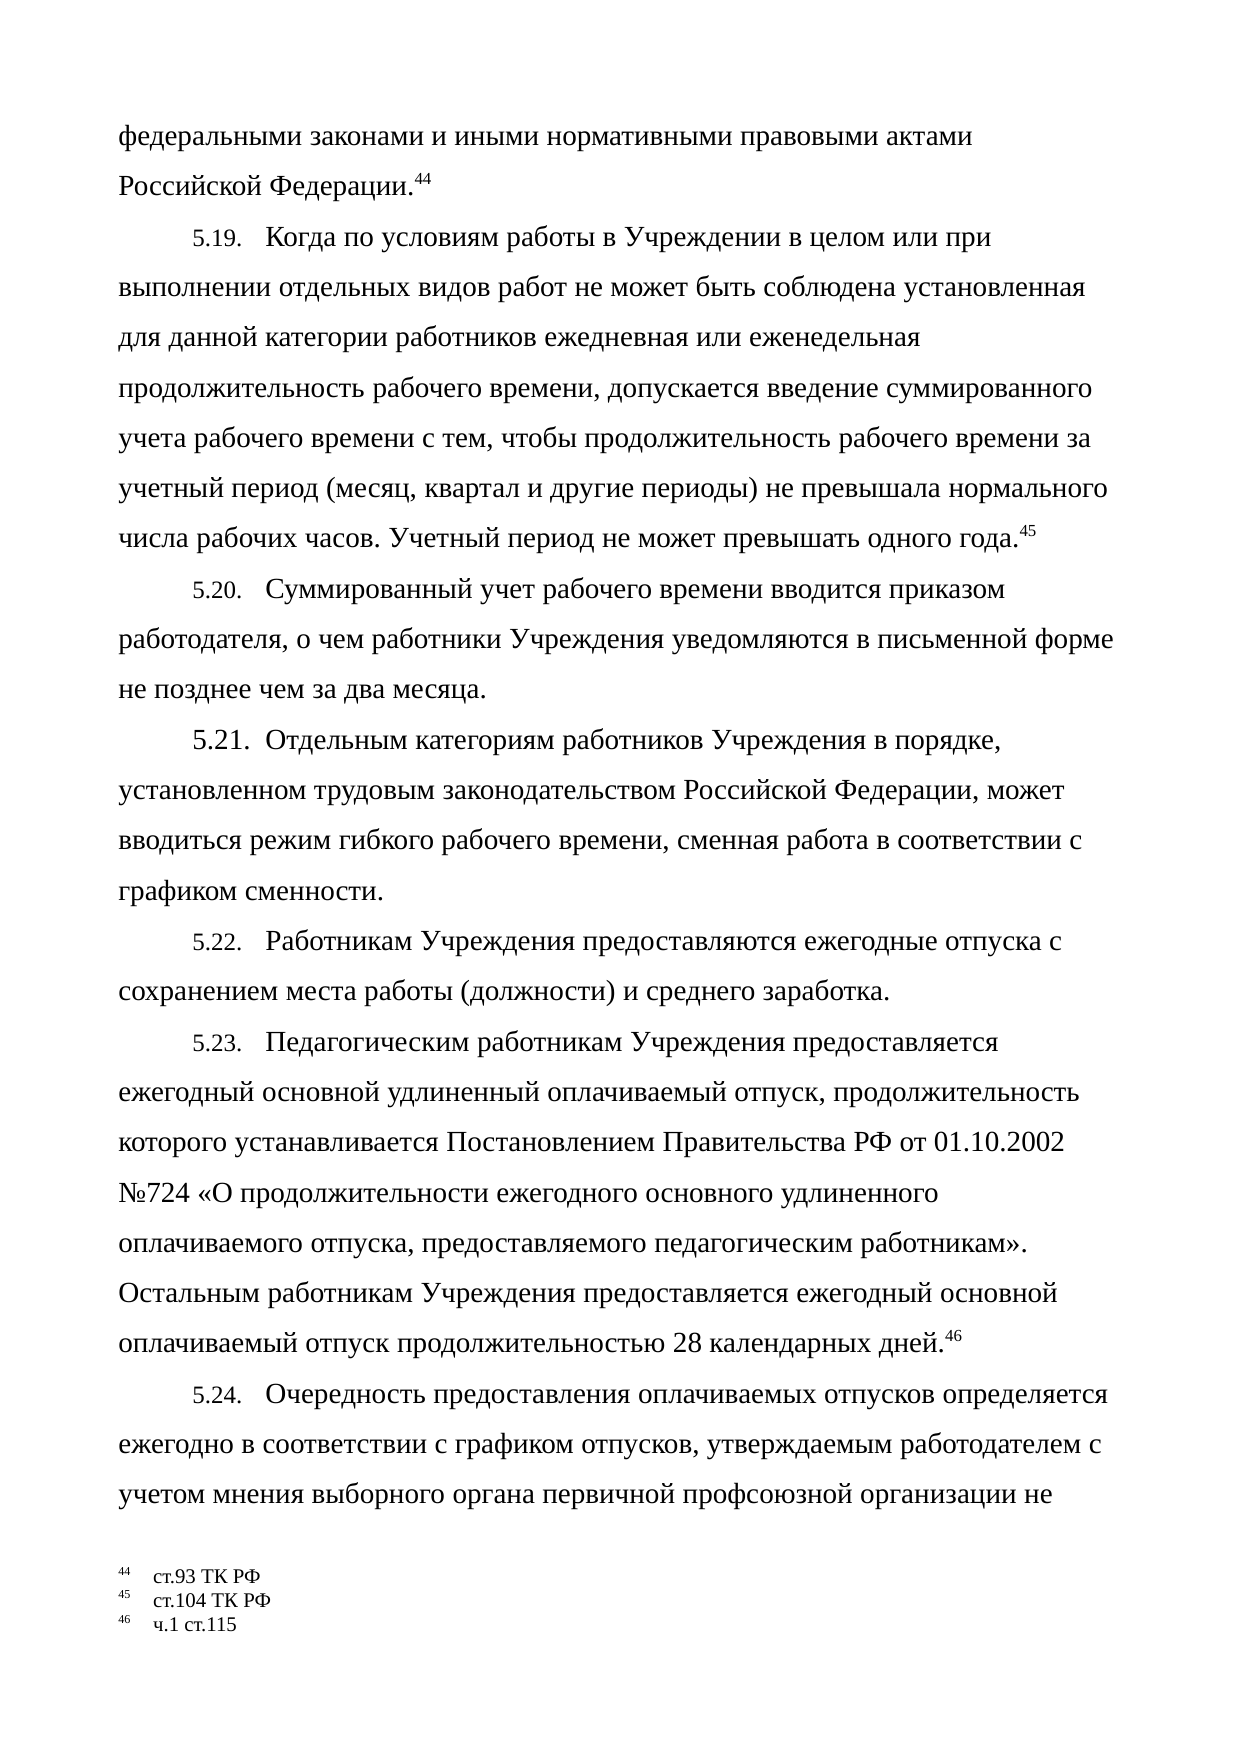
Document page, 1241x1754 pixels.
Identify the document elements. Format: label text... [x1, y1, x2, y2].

list Работникам Учреждения предоставляются ежегодные отпуска с сохранением места работы (должности) и среднего заработка. [118, 923, 1122, 1007]
list Педагогическим работникам Учреждения предоставляется ежегодный основной удлиненный оплачиваемый отпуск, продолжительность которого устанавливается Постановлением Правительства РФ от 01.10.2002 №724 «О продолжительности ежегодного основного удлиненного оплачиваемого отпуска, предоставляемого педагогическим работникам». Остальным работникам Учреждения предоставляется ежегодный основной оплачиваемый отпуск продолжительностью 28 календарных дней. [118, 1024, 1122, 1359]
list Отдельным категориям работников Учреждения в порядке, установленном трудовым законодательством Российской Федерации, может вводиться режим гибкого рабочего времени, сменная работа в соответствии с графиком сменности. [118, 722, 1122, 906]
list ст.104 ТК РФ [118, 1588, 1122, 1612]
list Очередность предоставления оплачиваемых отпусков определяется ежегодно в соответствии с графиком отпусков, утверждаемым работодателем с учетом мнения выборного органа первичной профсоюзной организации не [118, 1376, 1122, 1510]
list Суммированный учет рабочего времени вводится приказом работодателя, о чем работники Учреждения уведомляются в письменной форме не позднее чем за два месяца. [118, 571, 1122, 705]
list ч.1 ст.115 [118, 1612, 1122, 1636]
list Когда по условиям работы в Учреждении в целом или при выполнении отдельных видов работ не может быть соблюдена установленная для данной категории работников ежедневная или еженедельная продолжительность рабочего времени, допускается введение суммированного учета рабочего времени с тем, чтобы продолжительность рабочего времени за учетный период (месяц, квартал и другие периоды) не превышала нормального числа рабочих часов. Учетный период не может превышать одного года. [118, 219, 1122, 554]
list ст.93 ТК РФ [118, 1563, 1122, 1588]
list федеральными законами и иными нормативными правовыми актами Российской Федерации. [118, 118, 1122, 202]
